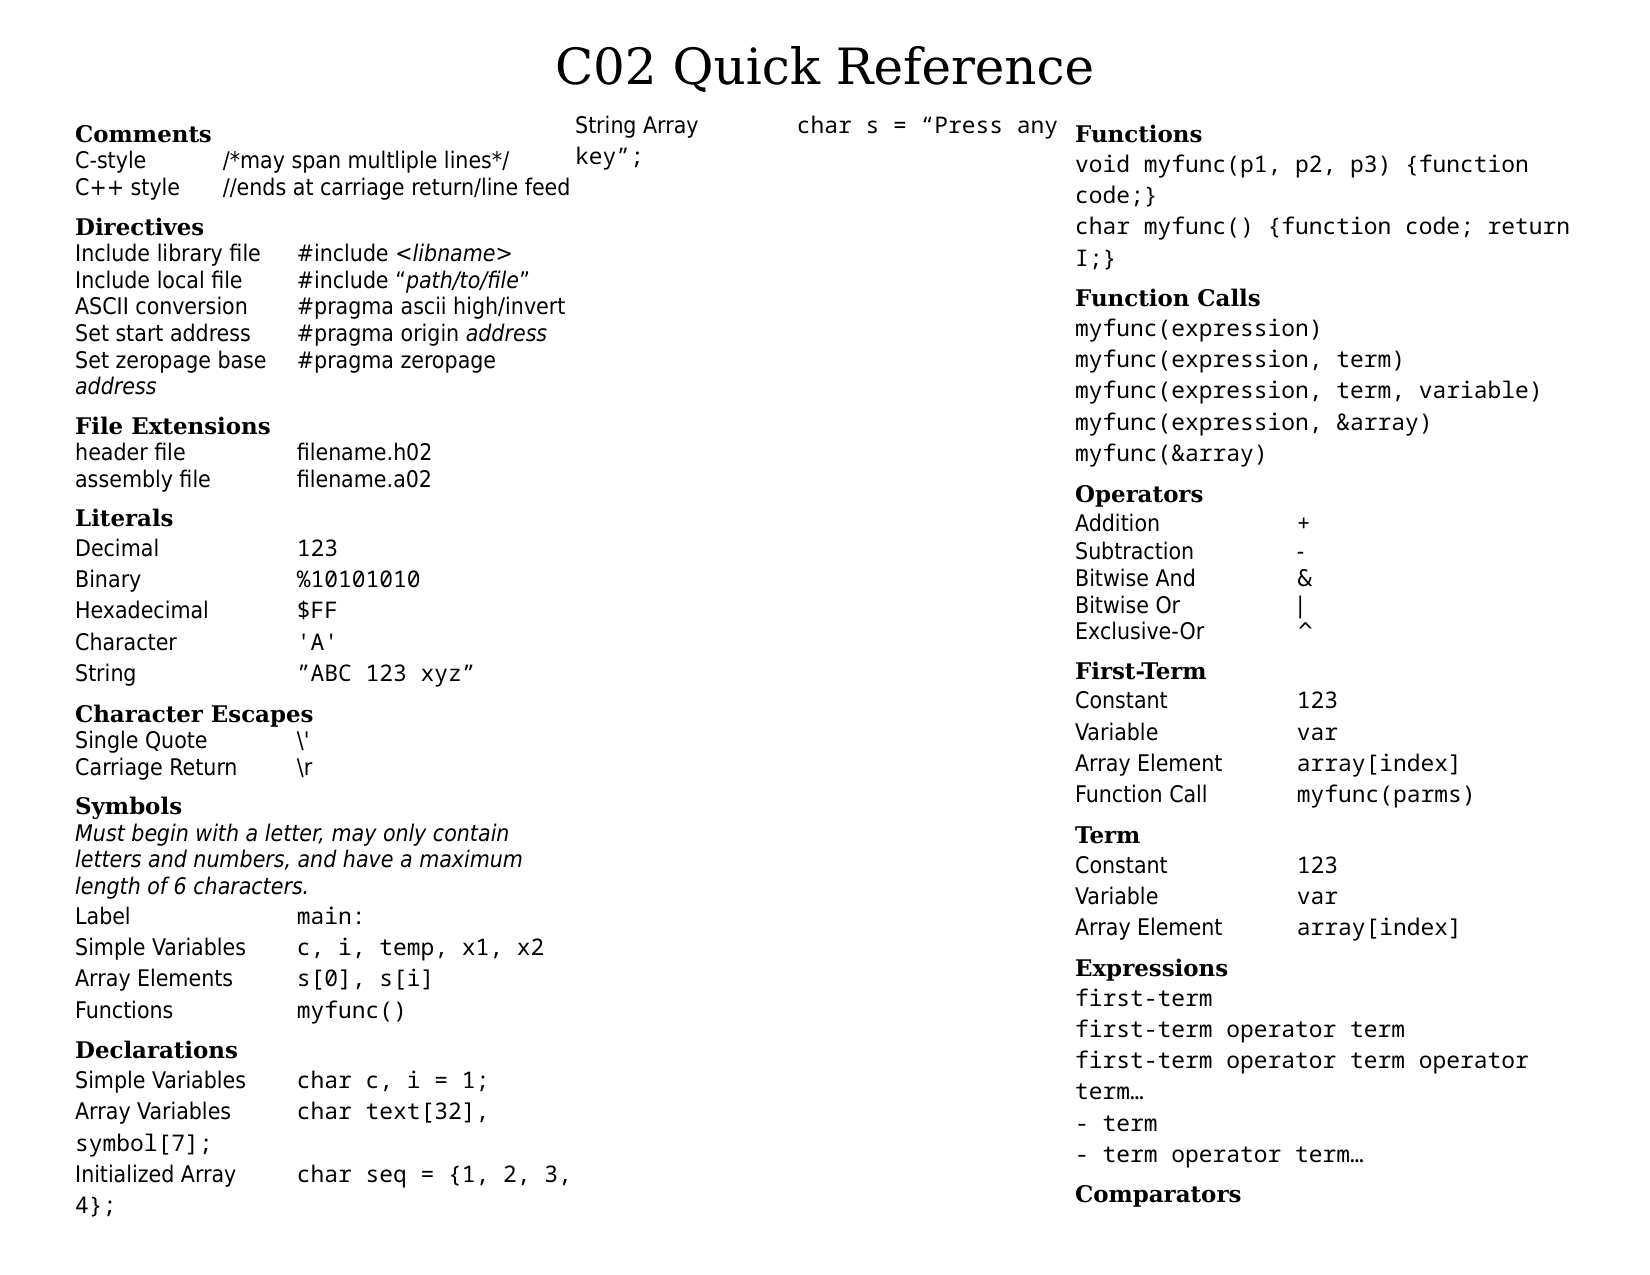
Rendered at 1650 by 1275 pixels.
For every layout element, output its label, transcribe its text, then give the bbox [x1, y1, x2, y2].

text - term [1075, 1106, 1575, 1138]
text Addition + [1075, 507, 1575, 538]
text Include library file #include <libname> [75, 240, 575, 267]
text assembly file filename.a02 [75, 466, 575, 493]
text First-Term [1075, 657, 1575, 684]
text Array Element array[index] [1075, 911, 1575, 942]
text String Array char s = “Press any key”; [575, 97, 1075, 171]
text Subtraction - [1075, 538, 1575, 565]
text Character Escapes [75, 700, 575, 727]
text Set zeropage base #pragma zeropage address [75, 347, 575, 400]
text Symbols [75, 793, 575, 820]
text Decimal 123 [75, 532, 575, 563]
text Bitwise And & [1075, 565, 1575, 592]
text Array Elements s[0], s[i] [75, 962, 575, 993]
text Simple Variables c, i, temp, x1, x2 [75, 931, 575, 962]
text Operators [1075, 480, 1575, 507]
text Constant 123 [1075, 684, 1575, 716]
text Set start address #pragma origin address [75, 320, 575, 347]
text Binary %10101010 [75, 563, 575, 594]
text Array Element array[index] [1075, 747, 1575, 778]
text myfunc(expression) [1075, 312, 1575, 343]
text Function Calls [1075, 285, 1575, 312]
text first-term operator term operator term… [1075, 1044, 1575, 1106]
text ASCII conversion #pragma ascii high/invert [75, 293, 575, 320]
text Label main: [75, 900, 575, 931]
text myfunc(expression, term) [1075, 343, 1575, 374]
text Must begin with a letter, may only contain letters and numbers, and have a maximum length of 6 characters. [75, 820, 575, 900]
text Expressions [1075, 954, 1575, 981]
text Variable var [1075, 716, 1575, 747]
text first-term [1075, 981, 1575, 1013]
text Exclusive-Or ^ [1075, 618, 1575, 645]
text C02 Quick Reference [77, 38, 1573, 97]
text Functions [1075, 121, 1575, 148]
text Term [1075, 822, 1575, 848]
text char myfunc() {function code; return I;} [1075, 210, 1575, 273]
text Variable var [1075, 880, 1575, 911]
text Functions myfunc() [75, 993, 575, 1025]
text Literals [75, 505, 575, 532]
text Comments [75, 121, 575, 148]
text Bitwise Or | [1075, 592, 1575, 618]
text Constant 123 [1075, 848, 1575, 880]
text Array Variables char text[32], symbol[7]; [75, 1095, 575, 1158]
text myfunc(expression, term, variable) [1075, 374, 1575, 406]
text Include local file #include “path/to/file” [75, 267, 575, 293]
text C-style /*may span multliple lines*/ [75, 148, 575, 174]
text first-term operator term [1075, 1013, 1575, 1044]
text Hexadecimal $FF [75, 594, 575, 626]
text myfunc(expression, &array) [1075, 406, 1575, 437]
text Directives [75, 213, 575, 240]
text Declarations [75, 1037, 575, 1064]
text C++ style //ends at carriage return/line feed [75, 174, 575, 201]
text Comparators [1075, 1181, 1575, 1208]
text - term operator term… [1075, 1138, 1575, 1169]
text Single Quote \' [75, 727, 575, 754]
text Initialized Array char seq = {1, 2, 3, 4}; [75, 1158, 575, 1220]
text Character 'A' [75, 626, 575, 657]
text String ”ABC 123 xyz” [75, 657, 575, 688]
text Simple Variables char c, i = 1; [75, 1064, 575, 1095]
text myfunc(&array) [1075, 437, 1575, 468]
text header file filename.h02 [75, 439, 575, 466]
text void myfunc(p1, p2, p3) {function code;} [1075, 148, 1575, 210]
text File Extensions [75, 412, 575, 439]
text Carriage Return \r [75, 754, 575, 781]
text Function Call myfunc(parms) [1075, 778, 1575, 809]
